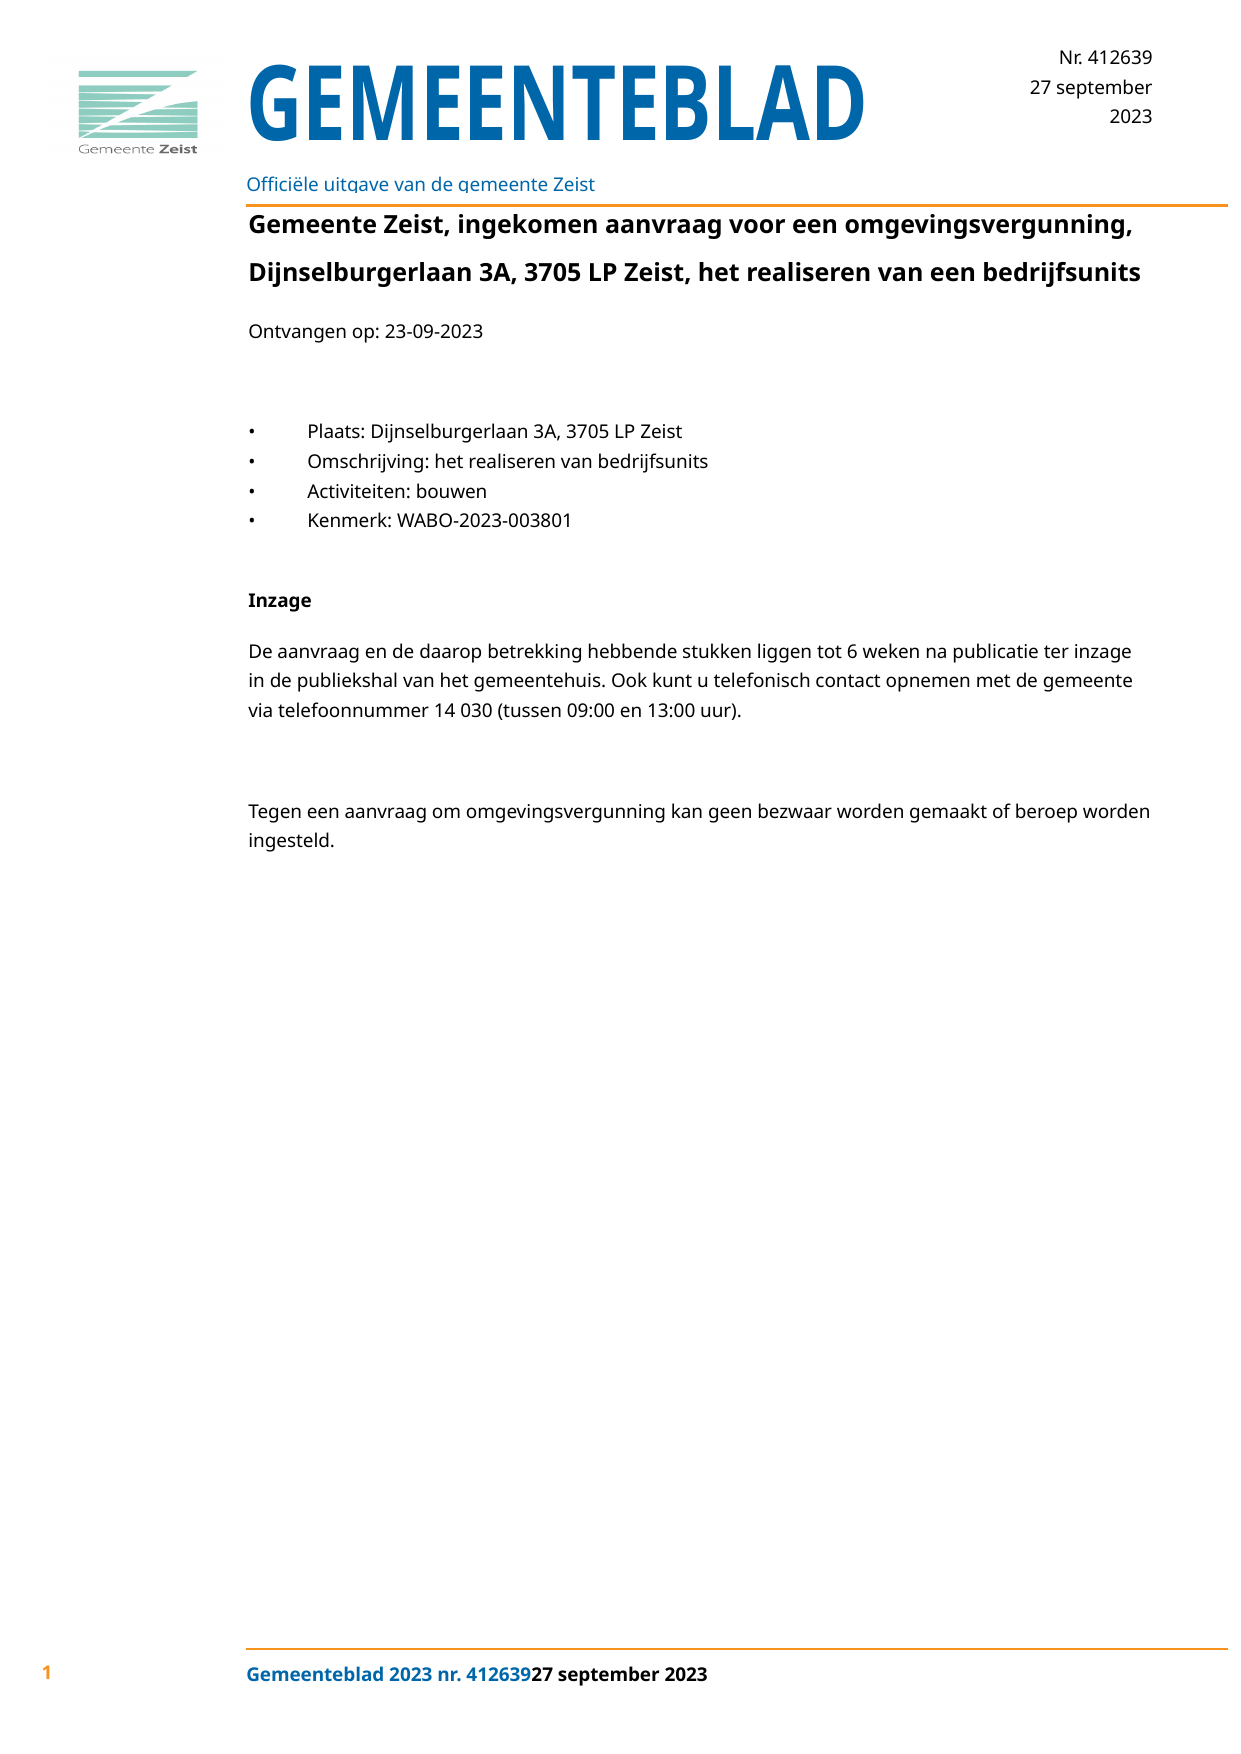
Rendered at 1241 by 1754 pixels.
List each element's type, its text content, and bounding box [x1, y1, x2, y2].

text De aanvraag en de daarop betrekking hebbende stukken liggen tot 6 weken na publicatie ter inzage in de publiekshal van het gemeentehuis. Ook kunt u telefonisch contact opnemen met de gemeente via telefoonnummer 14 030 (tussen 09:00 en 13:00 uur). [248, 638, 1152, 723]
list Omschrijving: het realiseren van bedrijfsunits [248, 448, 1152, 474]
text Inzage [248, 587, 1152, 613]
list Activiteiten: bouwen [248, 478, 1152, 504]
picture [41, 47, 231, 172]
list Plaats: Dijnselburgerlaan 3A, 3705 LP Zeist [248, 419, 1152, 444]
list Kenmerk: WABO-2023-003801 [248, 507, 1152, 533]
text Ontvangen op: 23-09-2023 [248, 318, 1152, 344]
text Gemeente Zeist, ingekomen aanvraag voor een omgevingsvergunning, Dijnselburgerlaan 3A, 3705 LP Zeist, het realiseren van een bedrijfsunits [248, 207, 1152, 288]
text Tegen een aanvraag om omgevingsvergunning kan geen bezwaar worden gemaakt of beroep worden ingesteld. [248, 798, 1152, 853]
